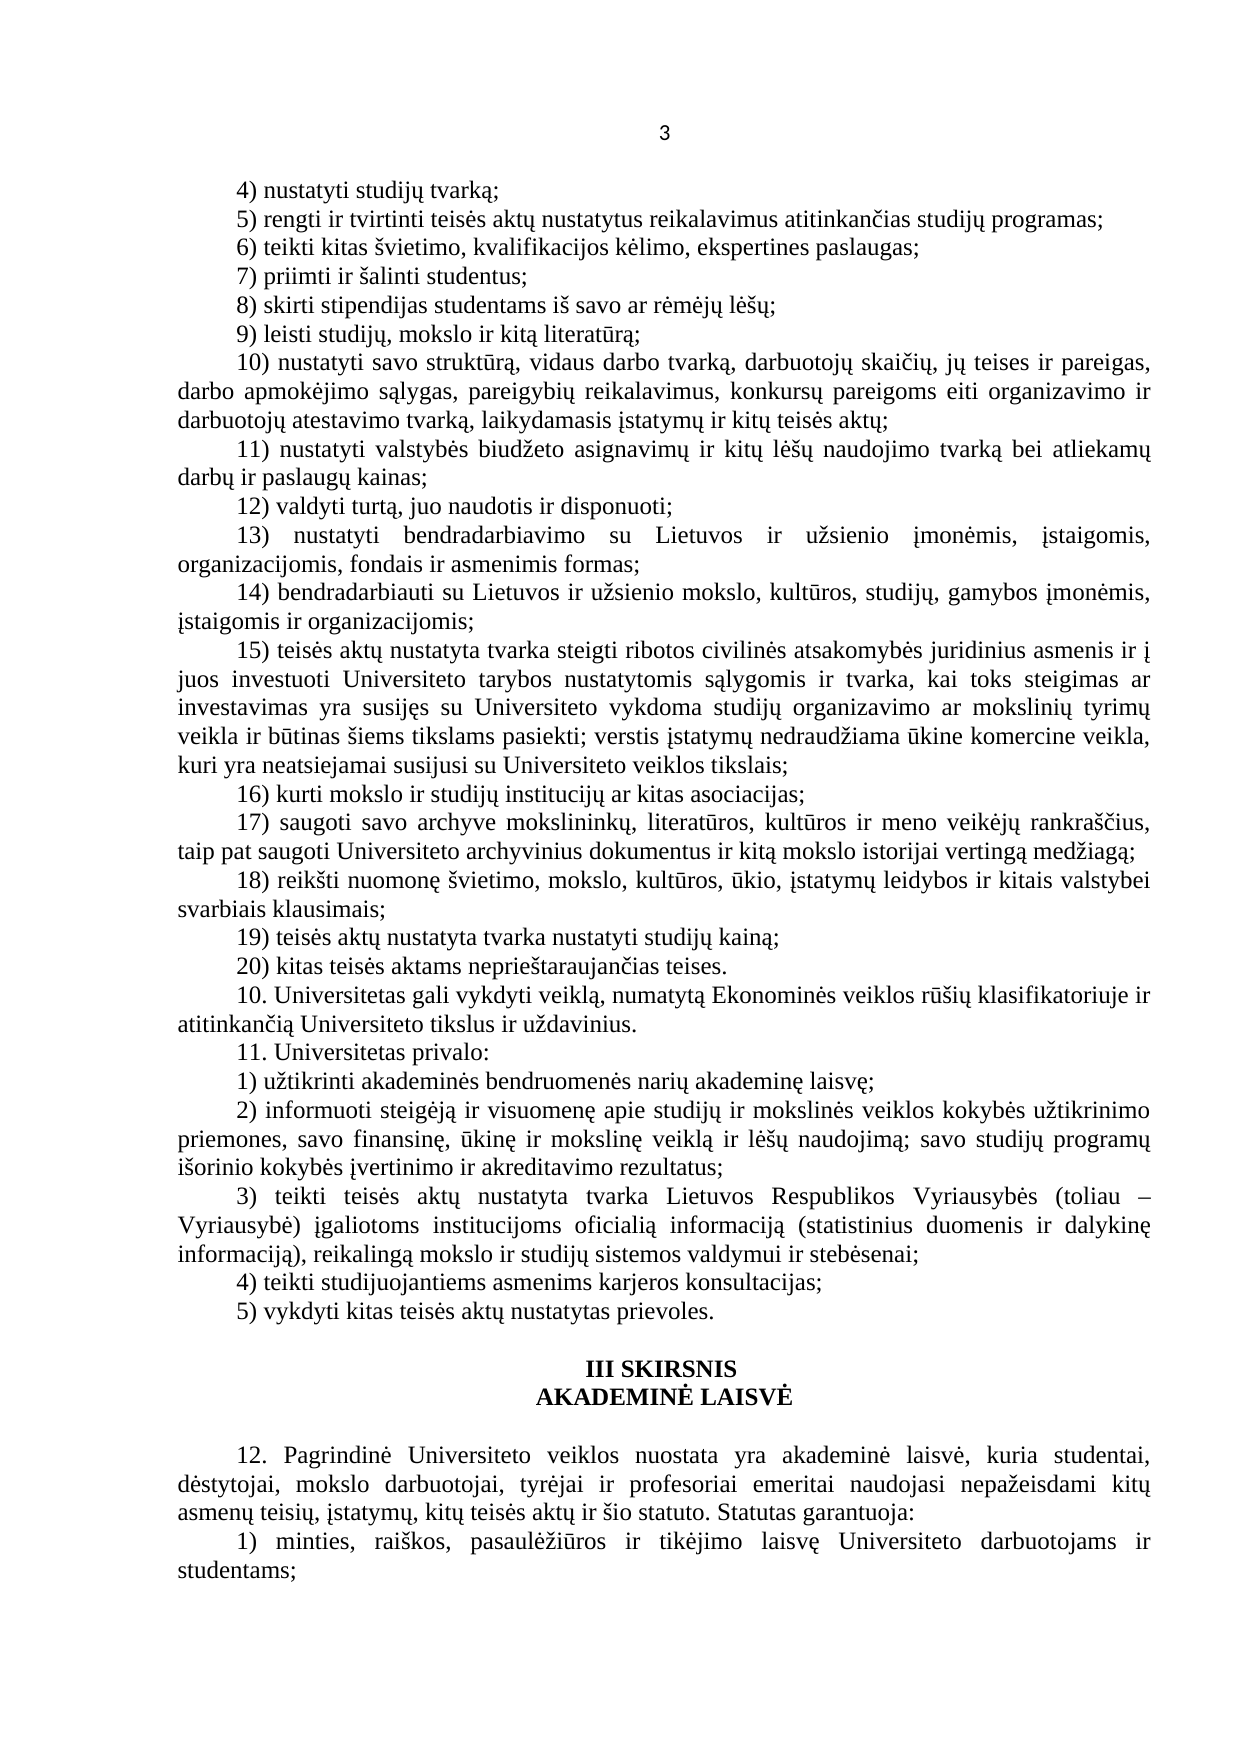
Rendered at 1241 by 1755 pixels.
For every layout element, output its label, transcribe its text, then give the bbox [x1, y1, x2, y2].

text 7) priimti ir šalinti studentus; [177, 261, 1152, 290]
text 9) leisti studijų, mokslo ir kitą literatūrą; [177, 319, 1152, 347]
text 12) valdyti turtą, juo naudotis ir disponuoti; [177, 491, 1152, 520]
text 10) nustatyti savo struktūrą, vidaus darbo tvarką, darbuotojų skaičių, jų teises ir pareigas, darbo apmokėjimo sąlygas, pareigybių reikalavimus, konkursų pareigoms eiti organizavimo ir darbuotojų atestavimo tvarką, laikydamasis įstatymų ir kitų teisės aktų; [177, 347, 1152, 434]
text 4) teikti studijuojantiems asmenims karjeros konsultacijas; [177, 1267, 1152, 1296]
text 12. Pagrindinė Universiteto veiklos nuostata yra akademinė laisvė, kuria studentai, dėstytojai, mokslo darbuotojai, tyrėjai ir profesoriai emeritai naudojasi nepažeisdami kitų asmenų teisių, įstatymų, kitų teisės aktų ir šio statuto. Statutas garantuoja: [177, 1440, 1152, 1526]
text 14) bendradarbiauti su Lietuvos ir užsienio mokslo, kultūros, studijų, gamybos įmonėmis, įstaigomis ir organizacijomis; [177, 577, 1152, 635]
text 13) nustatyti bendradarbiavimo su Lietuvos ir užsienio įmonėmis, įstaigomis, organizacijomis, fondais ir asmenimis formas; [177, 520, 1152, 577]
text III SKIRSNIS [177, 1354, 1152, 1382]
text 20) kitas teisės aktams neprieštaraujančias teises. [177, 951, 1152, 980]
text 1) minties, raiškos, pasaulėžiūros ir tikėjimo laisvę Universiteto darbuotojams ir studentams; [177, 1526, 1152, 1584]
text 19) teisės aktų nustatyta tvarka nustatyti studijų kainą; [177, 922, 1152, 951]
text 8) skirti stipendijas studentams iš savo ar rėmėjų lėšų; [177, 290, 1152, 319]
text 4) nustatyti studijų tvarką; [177, 175, 1152, 204]
text 11. Universitetas privalo: [177, 1037, 1152, 1066]
text 18) reikšti nuomonę švietimo, mokslo, kultūros, ūkio, įstatymų leidybos ir kitais valstybei svarbiais klausimais; [177, 865, 1152, 922]
text 10. Universitetas gali vykdyti veiklą, numatytą Ekonominės veiklos rūšių klasifikatoriuje ir atitinkančią Universiteto tikslus ir uždavinius. [177, 980, 1152, 1037]
text 5) rengti ir tvirtinti teisės aktų nustatytus reikalavimus atitinkančias studijų programas; [177, 204, 1152, 232]
text Akademinė laisvė [177, 1382, 1152, 1411]
text 16) kurti mokslo ir studijų institucijų ar kitas asociacijas; [177, 779, 1152, 807]
text 11) nustatyti valstybės biudžeto asignavimų ir kitų lėšų naudojimo tvarką bei atliekamų darbų ir paslaugų kainas; [177, 434, 1152, 491]
text 17) saugoti savo archyve mokslininkų, literatūros, kultūros ir meno veikėjų rankraščius, taip pat saugoti Universiteto archyvinius dokumentus ir kitą mokslo istorijai vertingą medžiagą; [177, 807, 1152, 865]
text 3) teikti teisės aktų nustatyta tvarka Lietuvos Respublikos Vyriausybės (toliau – Vyriausybė) įgaliotoms institucijoms oficialią informaciją (statistinius duomenis ir dalykinę informaciją), reikalingą mokslo ir studijų sistemos valdymui ir stebėsenai; [177, 1181, 1152, 1267]
text 15) teisės aktų nustatyta tvarka steigti ribotos civilinės atsakomybės juridinius asmenis ir į juos investuoti Universiteto tarybos nustatytomis sąlygomis ir tvarka, kai toks steigimas ar investavimas yra susijęs su Universiteto vykdoma studijų organizavimo ar mokslinių tyrimų veikla ir būtinas šiems tikslams pasiekti; verstis įstatymų nedraudžiama ūkine komercine veikla, kuri yra neatsiejamai susijusi su Universiteto veiklos tikslais; [177, 635, 1152, 779]
text 2) informuoti steigėją ir visuomenę apie studijų ir mokslinės veiklos kokybės užtikrinimo priemones, savo finansinę, ūkinę ir mokslinę veiklą ir lėšų naudojimą; savo studijų programų išorinio kokybės įvertinimo ir akreditavimo rezultatus; [177, 1095, 1152, 1181]
text 5) vykdyti kitas teisės aktų nustatytas prievoles. [177, 1296, 1152, 1325]
text 1) užtikrinti akademinės bendruomenės narių akademinę laisvę; [177, 1066, 1152, 1095]
text 6) teikti kitas švietimo, kvalifikacijos kėlimo, ekspertines paslaugas; [177, 232, 1152, 261]
